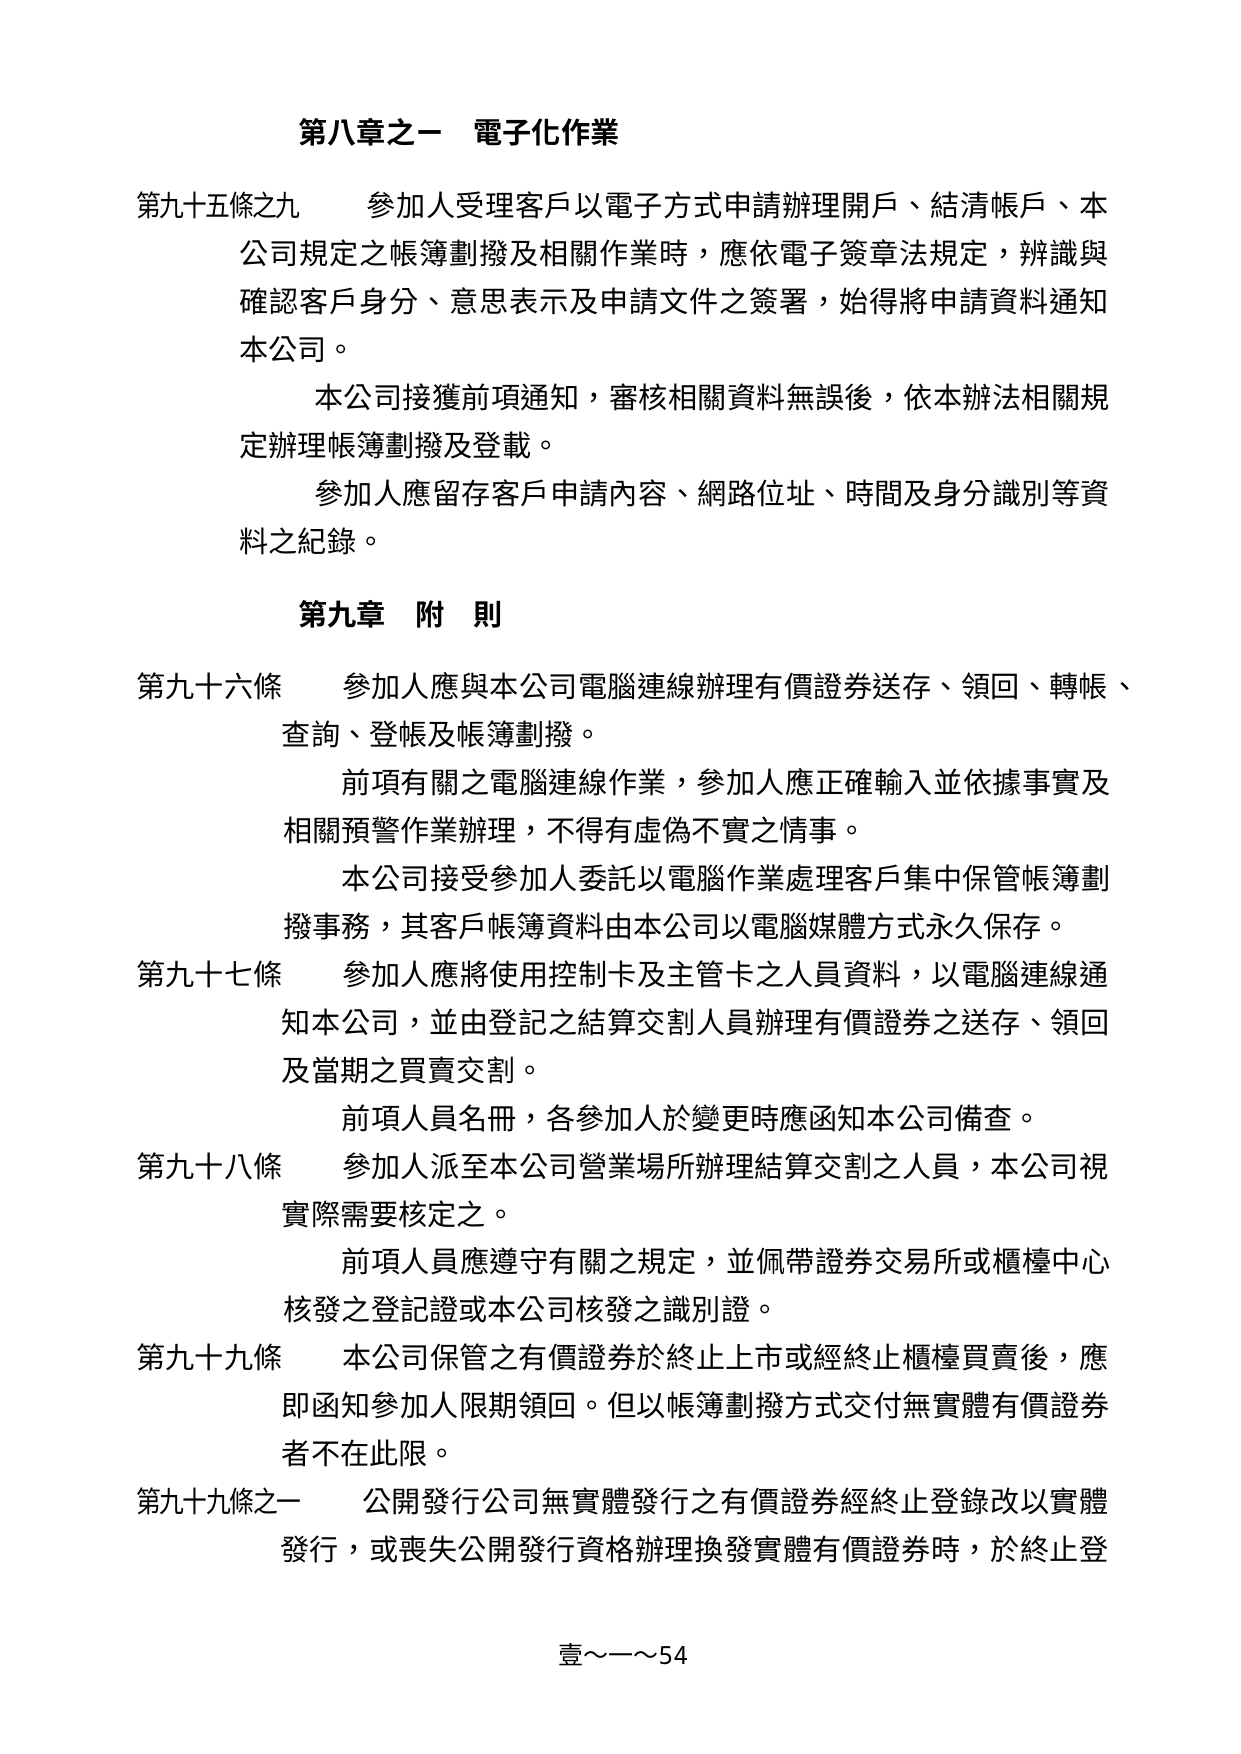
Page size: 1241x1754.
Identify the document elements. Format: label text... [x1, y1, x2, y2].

subtitle 第九章 附 則 [298, 587, 1110, 634]
text 第九十九條之一 公開發行公司無實體發行之有價證券經終止登錄改以實體發行，或喪失公開發行資格辦理換發實體有價證券時，於終止登 [136, 1474, 1110, 1570]
text 第九十七條 參加人應將使用控制卡及主管卡之人員資料，以電腦連線通知本公司，並由登記之結算交割人員辦理有價證券之送存、領回及當期之買賣交割。 [136, 947, 1110, 1091]
text 第九十八條 參加人派至本公司營業場所辦理結算交割之人員，本公司視實際需要核定之。 [136, 1139, 1110, 1234]
text 前項有關之電腦連線作業，參加人應正確輸入並依據事實及相關預警作業辦理，不得有虛偽不實之情事。 [283, 755, 1110, 851]
text 前項人員名冊，各參加人於變更時應函知本公司備查。 [283, 1091, 1110, 1139]
text 本公司接獲前項通知，審核相關資料無誤後，依本辦法相關規定辦理帳簿劃撥及登載。 [239, 370, 1110, 466]
text 第九十五條之九 參加人受理客戶以電子方式申請辦理開戶、結清帳戶、本公司規定之帳簿劃撥及相關作業時，應依電子簽章法規定，辨識與確認客戶身分、意思表示及申請文件之簽署，始得將申請資料通知本公司。 [136, 178, 1110, 370]
text 第九十九條 本公司保管之有價證券於終止上市或經終止櫃檯買賣後，應即函知參加人限期領回。但以帳簿劃撥方式交付無實體有價證券者不在此限。 [136, 1330, 1110, 1474]
text 本公司接受參加人委託以電腦作業處理客戶集中保管帳簿劃撥事務，其客戶帳簿資料由本公司以電腦媒體方式永久保存。 [283, 851, 1110, 947]
text 第九十六條 參加人應與本公司電腦連線辦理有價證券送存、領回、轉帳、查詢、登帳及帳簿劃撥。 [136, 659, 1110, 755]
text 前項人員應遵守有關之規定，並佩帶證券交易所或櫃檯中心核發之登記證或本公司核發之識別證。 [283, 1234, 1110, 1330]
subtitle 第八章之ㄧ 電子化作業 [298, 105, 1110, 153]
text 參加人應留存客戶申請內容、網路位址、時間及身分識別等資料之紀錄。 [239, 466, 1110, 562]
